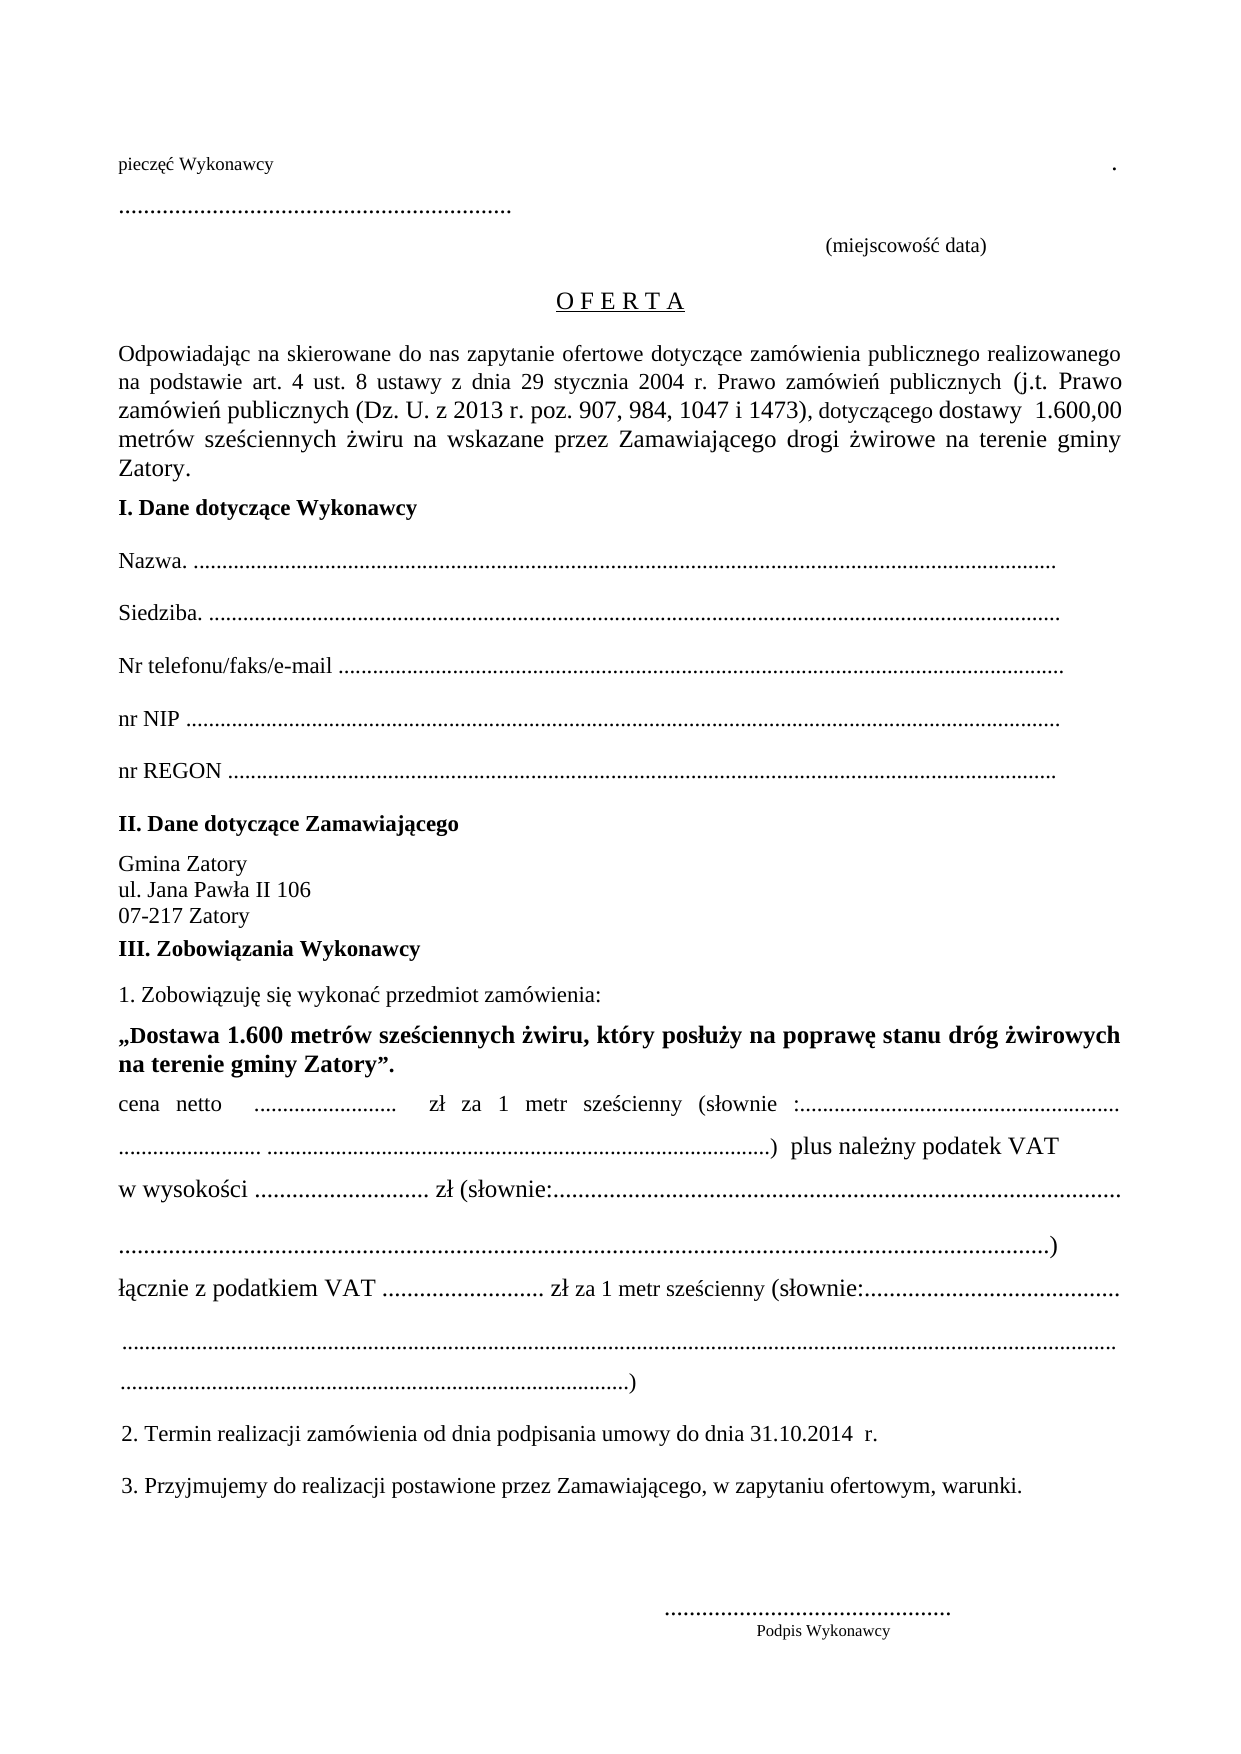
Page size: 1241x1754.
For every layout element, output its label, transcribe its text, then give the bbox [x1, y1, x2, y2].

text nr REGON ................................................................................................................................................. [118, 757, 1122, 784]
text .............................................................................................................................................................................. .........................................................................................) [120, 1328, 1122, 1394]
text cena netto ......................... zł za 1 metr sześcienny (słownie :........................................................ ......................... ........................................................................................) plus należny podatek VAT w wysokości ............................ zł (słownie:........................................................................................... [118, 1090, 1122, 1203]
text ul. Jana Pawła II 106 [118, 876, 1122, 902]
text Odpowiadając na skierowane do nas zapytanie ofertowe dotyczące zamówienia publicznego realizowanego na podstawie art. 4 ust. 8 ustawy z dnia 29 stycznia 2004 r. Prawo zamówień publicznych (j.t. Prawo zamówień publicznych (Dz. U. z 2013 r. poz. 907, 984, 1047 i 1473), dotyczącego dostawy 1.600,00 metrów sześciennych żwiru na wskazane przez Zamawiającego drogi żwirowe na terenie gminy Zatory. [118, 340, 1122, 481]
text Nr telefonu/faks/e-mail ............................................................................................................................... [118, 652, 1122, 678]
text pieczęć Wykonawcy . ............................................................... [118, 147, 1122, 219]
text „Dostawa 1.600 metrów sześciennych żwiru, który posłuży na poprawę stanu dróg żwirowych na terenie gminy Zatory”. [118, 1020, 1122, 1078]
subtitle O F E R T A [118, 286, 1122, 315]
subtitle III. Zobowiązania Wykonawcy [118, 935, 1122, 961]
text .............................................. [487, 1592, 1122, 1621]
text Gmina Zatory [118, 850, 1122, 876]
text Siedziba. ..................................................................................................................................................... [118, 599, 1122, 626]
subtitle (miejscowość data) [118, 233, 1122, 257]
text I. Dane dotyczące Wykonawcy [118, 494, 1122, 520]
text Nazwa. ....................................................................................................................................................... [118, 547, 1122, 573]
text 2. Termin realizacji zamówienia od dnia podpisania umowy do dnia 31.10.2014 r. [120, 1420, 1122, 1446]
text 07-217 Zatory [118, 902, 1122, 929]
text Podpis Wykonawcy [487, 1621, 1122, 1640]
text 3. Przyjmujemy do realizacji postawione przez Zamawiającego, w zapytaniu ofertowym, warunki. [120, 1473, 1122, 1499]
subtitle II. Dane dotyczące Zamawiającego [118, 810, 1122, 837]
text 1. Zobowiązuję się wykonać przedmiot zamówienia: [118, 981, 1122, 1007]
text nr NIP ......................................................................................................................................................... [118, 705, 1122, 731]
text .....................................................................................................................................................) łącznie z podatkiem VAT .......................... zł za 1 metr sześcienny (słownie:......................................... [118, 1230, 1122, 1302]
